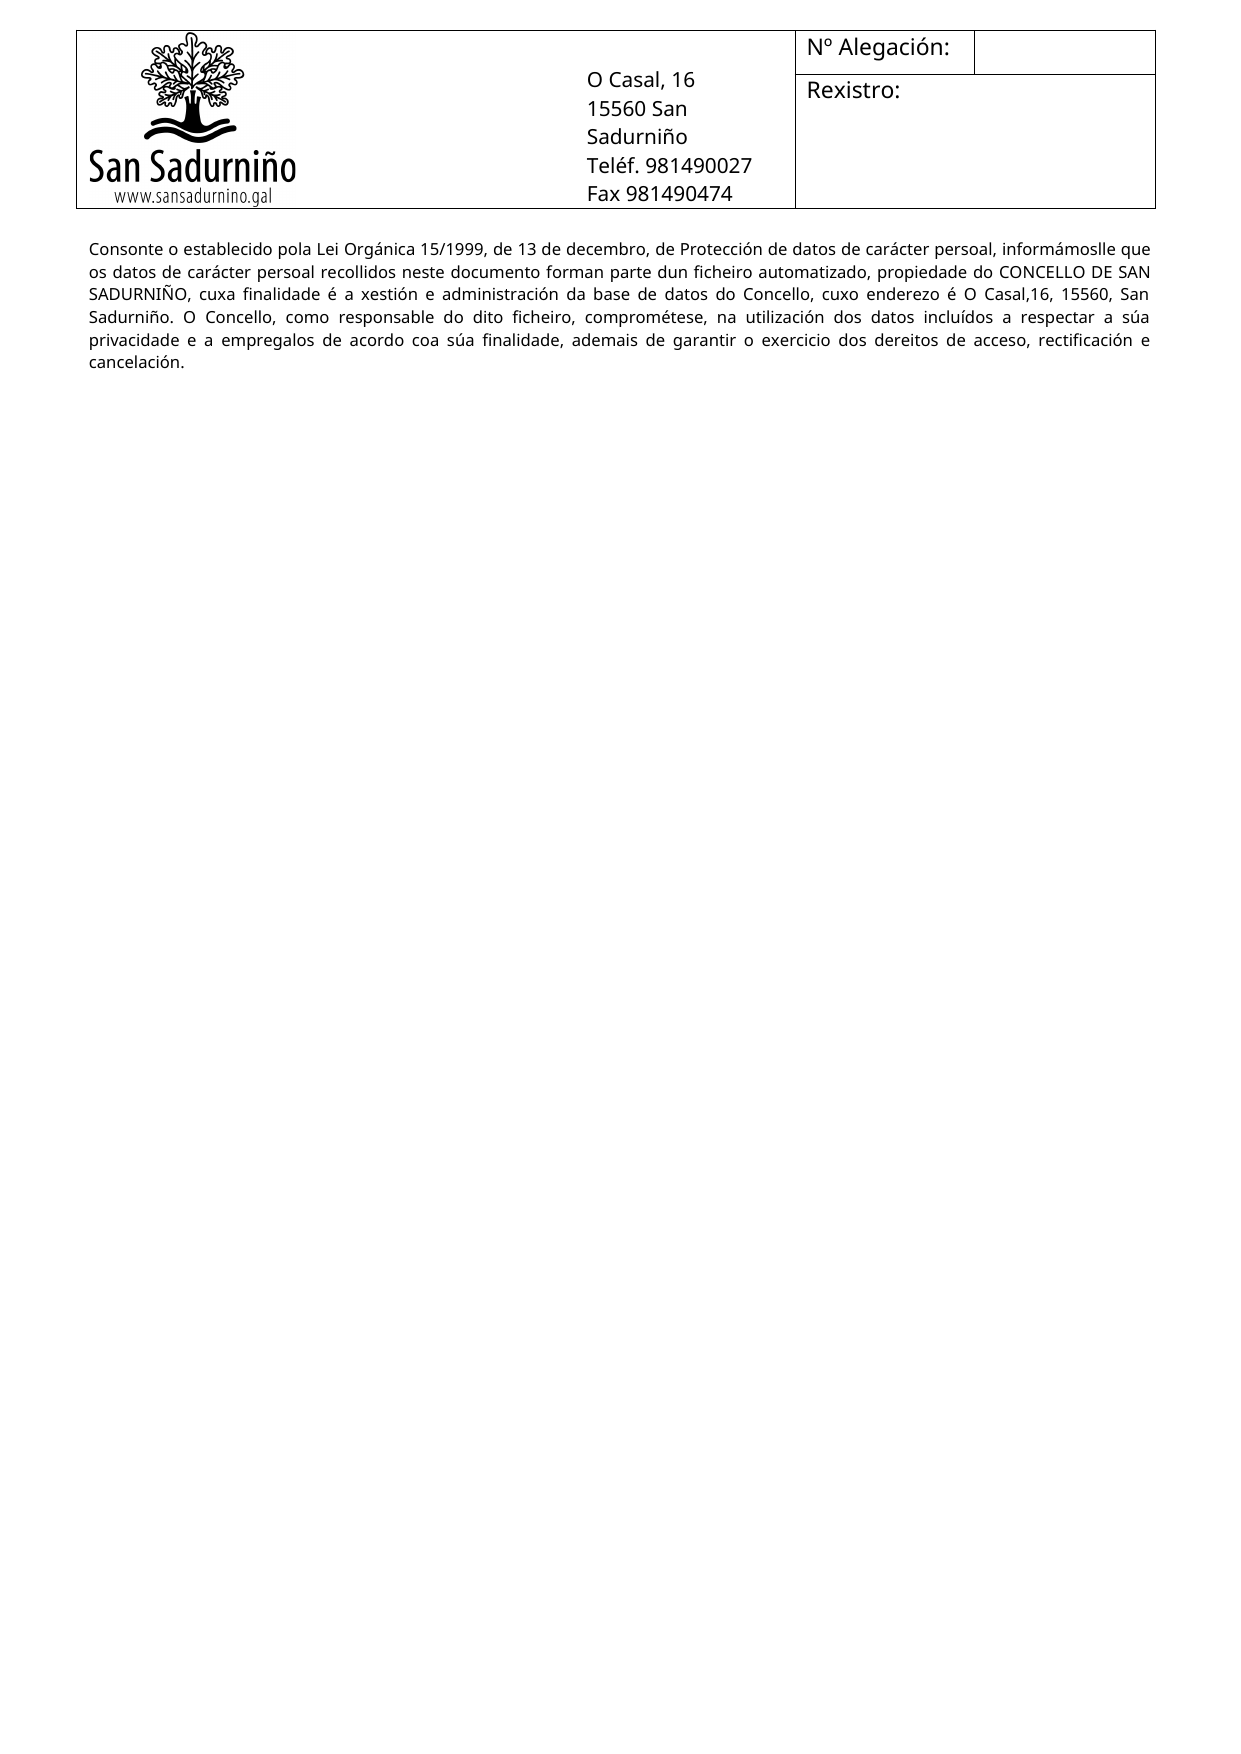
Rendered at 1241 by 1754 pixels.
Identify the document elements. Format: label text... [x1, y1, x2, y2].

picture [89, 32, 296, 207]
text Consonte o establecido pola Lei Orgánica 15/1999, de 13 de decembro, de Protección de datos de carácter persoal, informámoslle que os datos de carácter persoal recollidos neste documento forman parte dun ficheiro automatizado, propiedade do CONCELLO DE SAN SADURNIÑO, cuxa finalidade é a xestión e administración da base de datos do Concello, cuxo enderezo é O Casal,16, 15560, San Sadurniño. O Concello, como responsable do dito ficheiro, comprométese, na utilización dos datos incluídos a respectar a súa privacidade e a empregalos de acordo coa súa finalidade, ademais de garantir o exercicio dos dereitos de acceso, rectificación e cancelación. [89, 237, 1152, 374]
